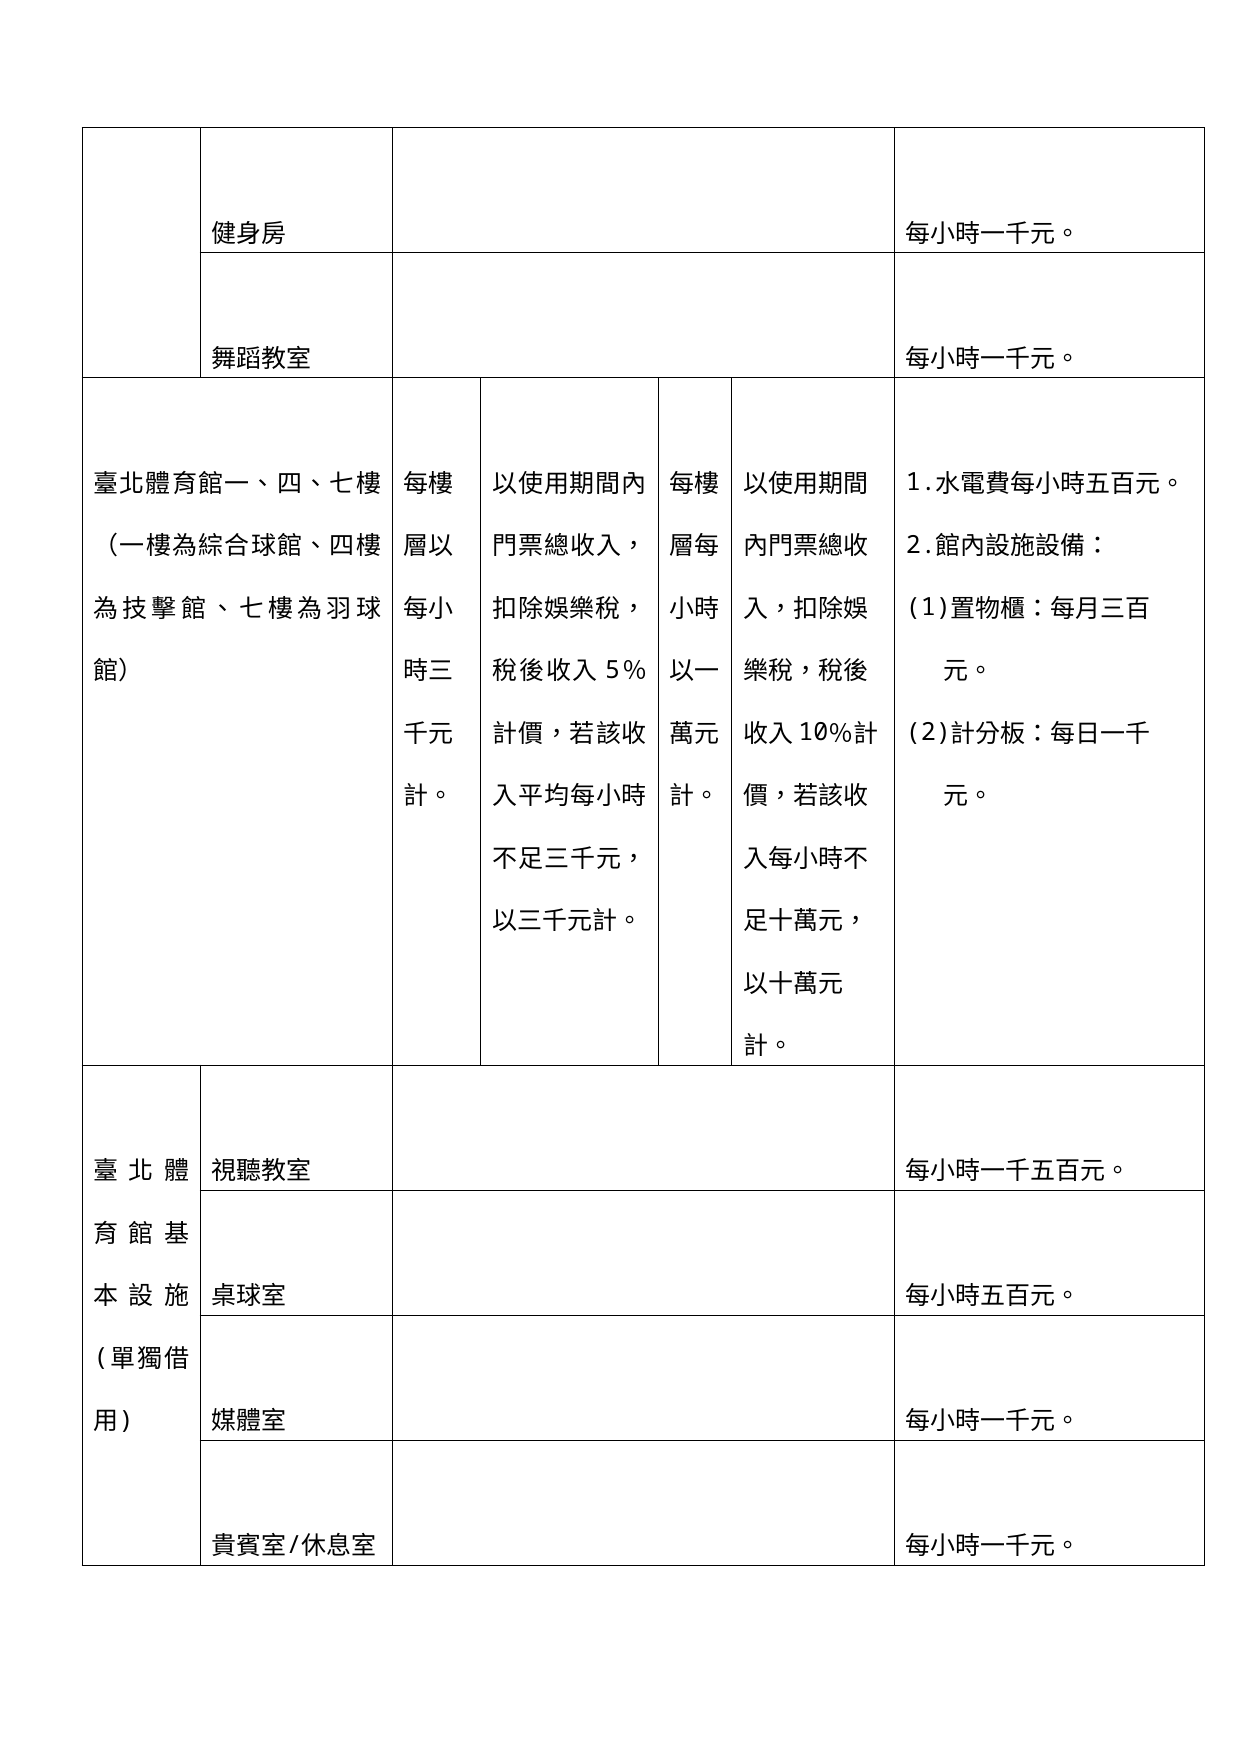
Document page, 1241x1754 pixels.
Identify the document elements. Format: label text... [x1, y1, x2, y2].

table_cell 健身房 [201, 128, 392, 252]
table_cell 以使用期間內門票總收入，扣除娛樂稅，稅後收入10％計價，若該收入每小時不足十萬元，以十萬元計。 [732, 378, 894, 1064]
table_cell [393, 128, 894, 252]
table_cell 媒體室 [201, 1316, 392, 1439]
table_cell 每樓層每小時以一萬元計。 [659, 378, 731, 1064]
table_cell [393, 1191, 894, 1314]
table_cell 貴賓室/休息室 [201, 1441, 392, 1564]
table_cell 每小時一千元。 [895, 1441, 1204, 1564]
table_cell 每小時一千元。 [895, 1316, 1204, 1439]
table_cell [393, 1316, 894, 1439]
table_cell 每小時五百元。 [895, 1191, 1204, 1314]
table_cell 每小時一千五百元。 [895, 1066, 1204, 1189]
table_cell 桌球室 [201, 1191, 392, 1314]
table_cell [393, 1441, 894, 1564]
table_cell 每樓層以每小時三千元計。 [393, 378, 480, 1064]
table_cell [393, 253, 894, 377]
table_cell 每小時一千元。 [895, 253, 1204, 377]
table_cell 舞蹈教室 [201, 253, 392, 377]
table_cell 臺北體育館基本設施(單獨借用) [83, 1066, 200, 1564]
table_cell [83, 128, 200, 377]
table_cell 臺北體育館一、四、七樓（一樓為綜合球館、四樓為技擊館、七樓為羽球館） [83, 378, 392, 1064]
table_cell 視聽教室 [201, 1066, 392, 1189]
table_cell 以使用期間內門票總收入，扣除娛樂稅，稅後收入5％計價，若該收入平均每小時不足三千元，以三千元計。 [481, 378, 658, 1064]
table_cell 每小時一千元。 [895, 128, 1204, 252]
table_cell [393, 1066, 894, 1189]
table_cell 1.水電費每小時五百元。 2.館內設施設備： (1)置物櫃：每月三百元。 (2)計分板：每日一千元。 [895, 378, 1204, 1064]
